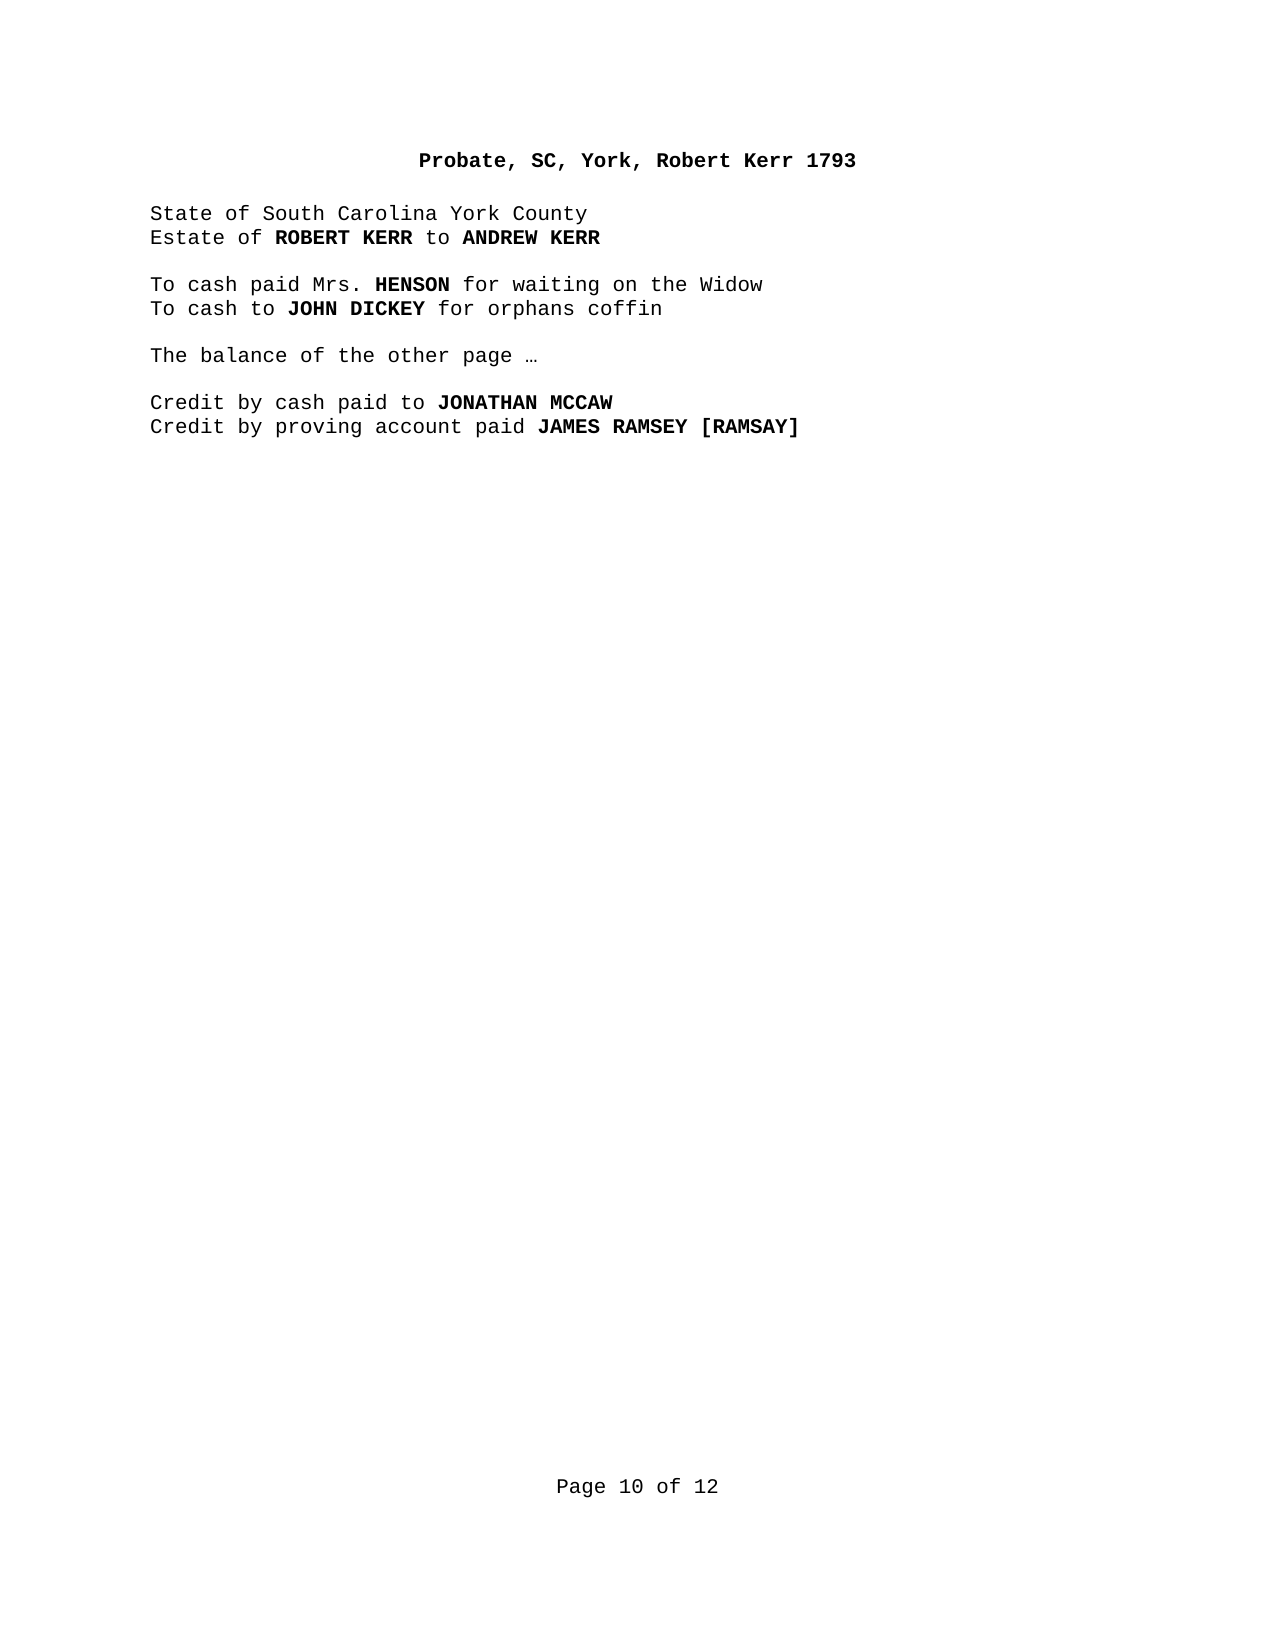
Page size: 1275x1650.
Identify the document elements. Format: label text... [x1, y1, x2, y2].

text State of South Carolina York County Estate of Robert Kerr to Andrew Kerr To cash paid Mrs. Henson for waiting on the Widow To cash to John Dickey for orphans coffin [150, 203, 1125, 321]
text The balance of the other page … [150, 345, 1125, 369]
text Credit by cash paid to Jonathan McCaw [150, 369, 1125, 416]
text Credit by proving account paid James Ramsey [RAMSAY] [150, 416, 1125, 439]
